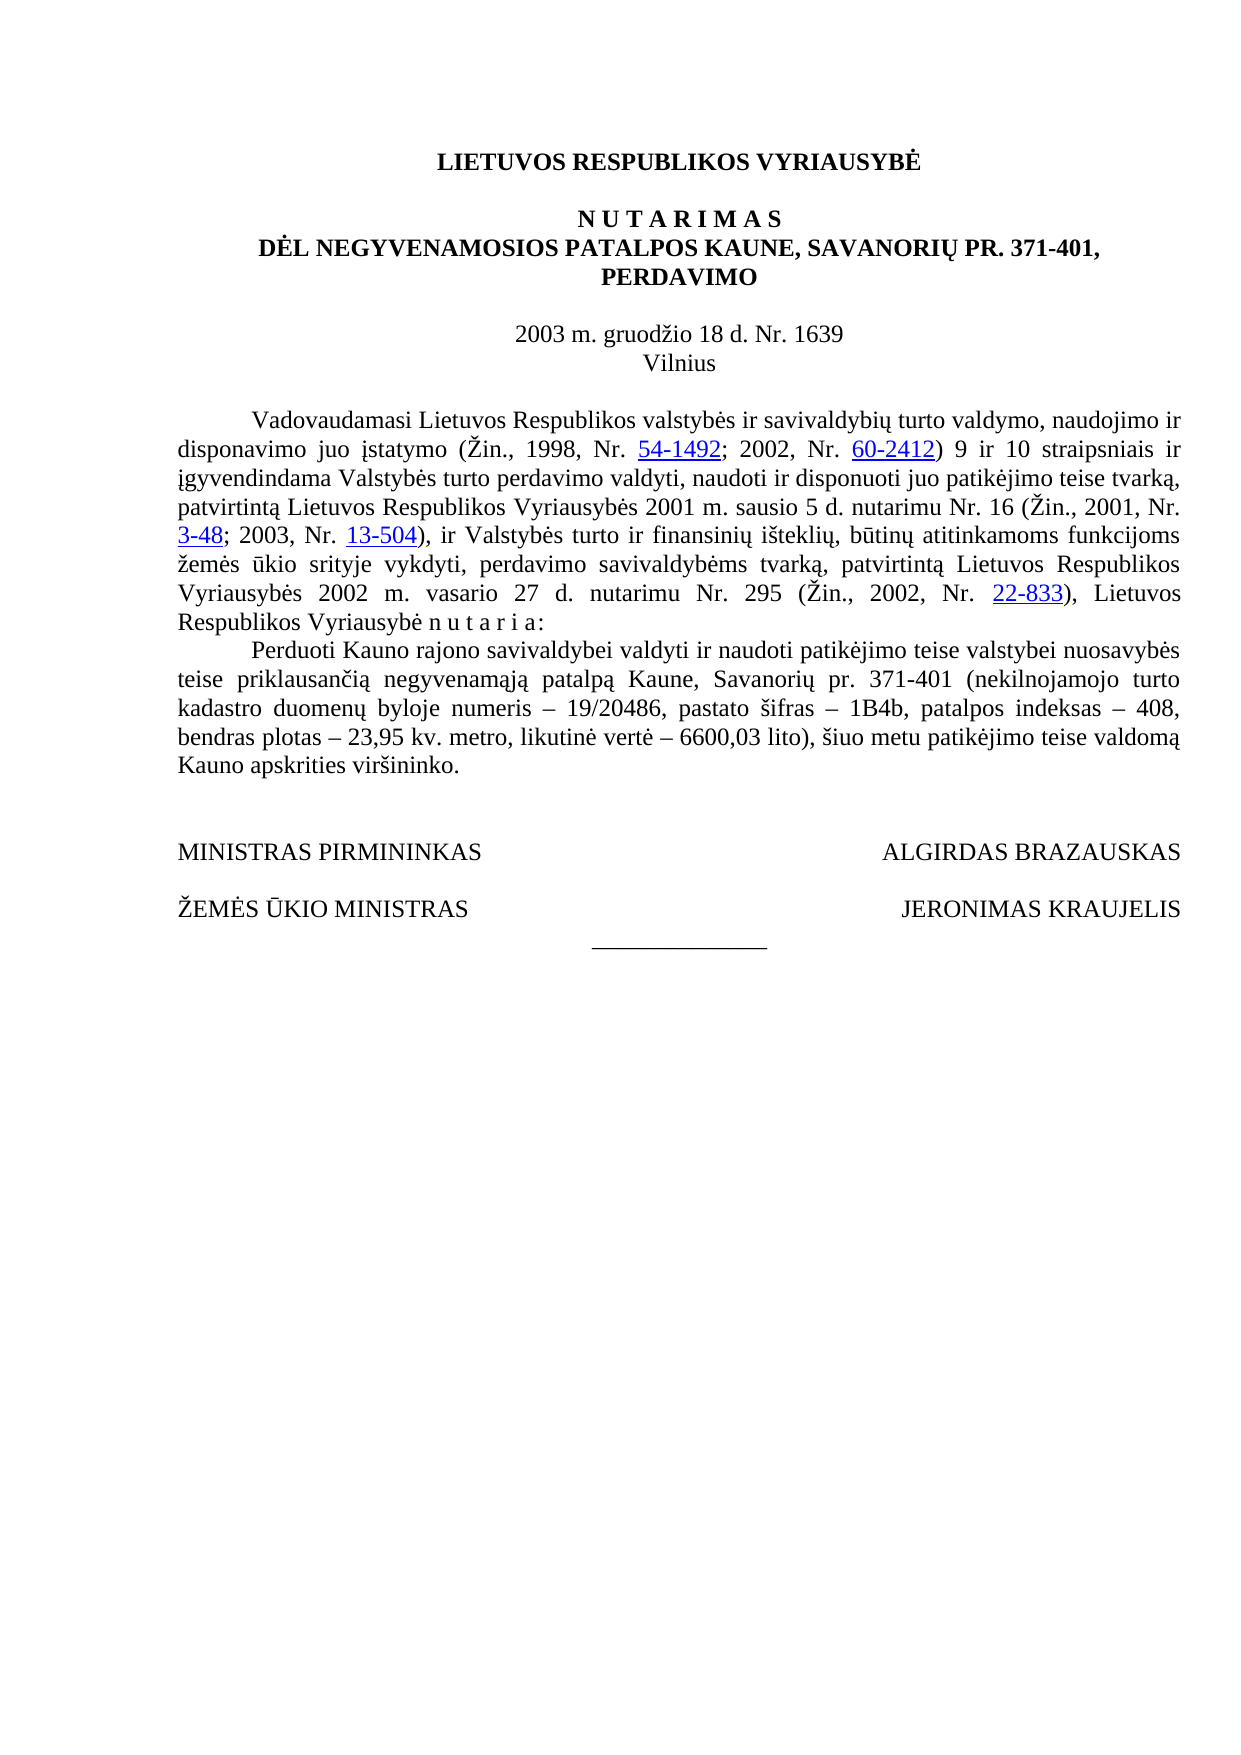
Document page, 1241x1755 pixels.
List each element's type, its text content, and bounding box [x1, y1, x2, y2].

text Perduoti Kauno rajono savivaldybei valdyti ir naudoti patikėjimo teise valstybei nuosavybės teise priklausančią negyvenamąją patalpą Kaune, Savanorių pr. 371-401 (nekilnojamojo turto kadastro duomenų byloje numeris – 19/20486, pastato šifras – 1B4b, patalpos indeksas – 408, bendras plotas – 23,95 kv. metro, likutinė vertė – 6600,03 lito), šiuo metu patikėjimo teise valdomą Kauno apskrities viršininko. [177, 636, 1181, 779]
text Vadovaudamasi Lietuvos Respublikos valstybės ir savivaldybių turto valdymo, naudojimo ir disponavimo juo įstatymo (Žin., 1998, Nr. 54-1492; 2002, Nr. 60-2412) 9 ir 10 straipsniais ir įgyvendindama Valstybės turto perdavimo valdyti, naudoti ir disponuoti juo patikėjimo teise tvarką, patvirtintą Lietuvos Respublikos Vyriausybės 2001 m. sausio 5 d. nutarimu Nr. 16 (Žin., 2001, Nr. 3-48; 2003, Nr. 13-504), ir Valstybės turto ir finansinių išteklių, būtinų atitinkamoms funkcijoms žemės ūkio srityje vykdyti, perdavimo savivaldybėms tvarką, patvirtintą Lietuvos Respublikos Vyriausybės 2002 m. vasario 27 d. nutarimu Nr. 295 (Žin., 2002, Nr. 22-833), Lietuvos Respublikos Vyriausybė nutaria: [177, 406, 1181, 636]
text DĖL NEGYVENAMOSIOS PATALPOS KAUNE, SAVANORIŲ PR. 371-401, PERDAVIMO [177, 233, 1181, 291]
text ŽEMĖS ŪKIO MINISTRAS JERONIMAS KRAUJELIS [177, 894, 1181, 923]
text 2003 m. gruodžio 18 d. Nr. 1639 [177, 319, 1181, 348]
text LIETUVOS RESPUBLIKOS VYRIAUSYBĖ [177, 147, 1181, 176]
text MINISTRAS PIRMININKAS ALGIRDAS BRAZAUSKAS [177, 837, 1181, 866]
text ______________ [177, 923, 1181, 952]
text Vilnius [177, 348, 1181, 377]
text N U T A R I M A S [177, 204, 1181, 233]
